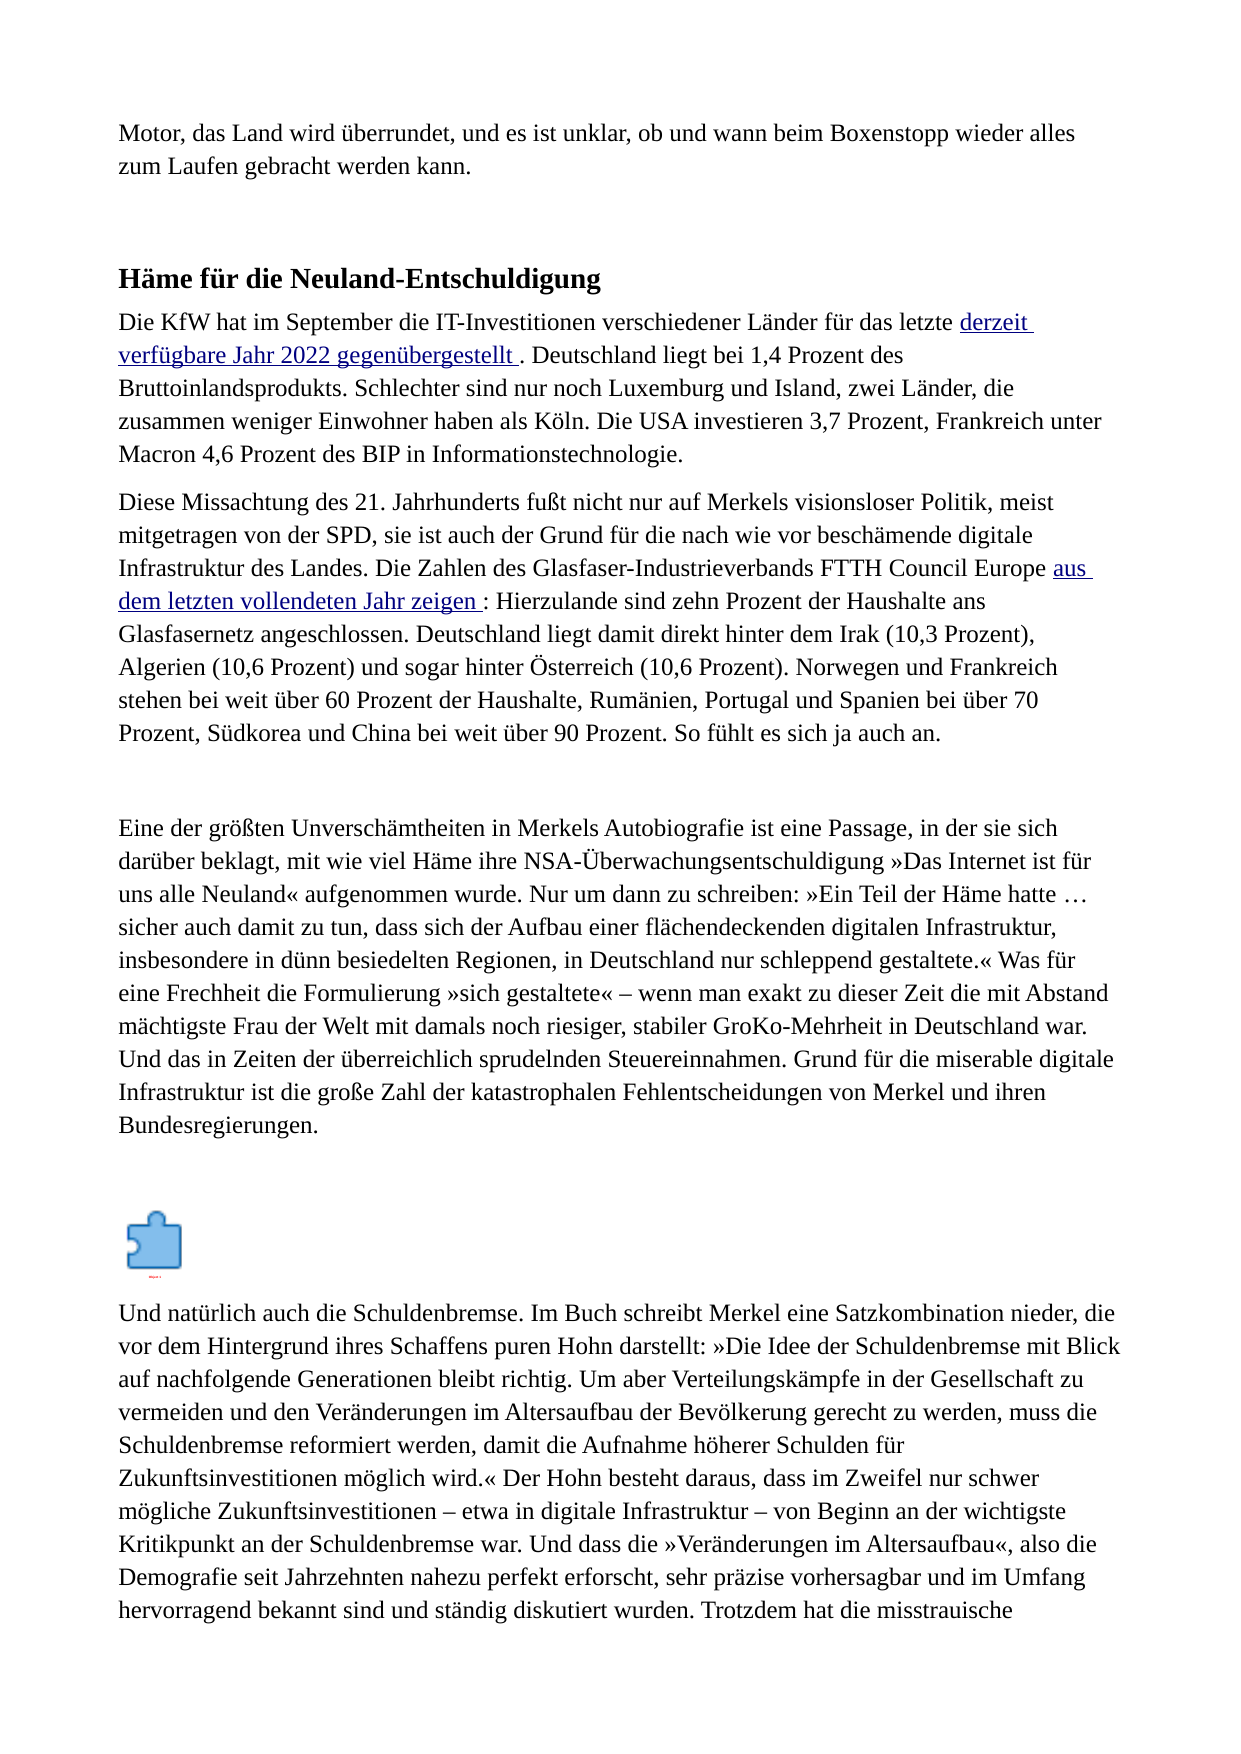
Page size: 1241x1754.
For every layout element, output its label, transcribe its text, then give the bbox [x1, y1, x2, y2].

text Und natürlich auch die Schuldenbremse. Im Buch schreibt Merkel eine Satzkombination nieder, die vor dem Hintergrund ihres Schaffens puren Hohn darstellt: »Die Idee der Schuldenbremse mit Blick auf nachfolgende Generationen bleibt richtig. Um aber Verteilungskämpfe in der Gesellschaft zu vermeiden und den Veränderungen im Altersaufbau der Bevölkerung gerecht zu werden, muss die Schuldenbremse reformiert werden, damit die Aufnahme höherer Schulden für Zukunftsinvestitionen möglich wird.« Der Hohn besteht daraus, dass im Zweifel nur schwer mögliche Zukunftsinvestitionen – etwa in digitale Infrastruktur – von Beginn an der wichtigste Kritikpunkt an der Schuldenbremse war. Und dass die »Veränderungen im Altersaufbau«, also die Demografie seit Jahrzehnten nahezu perfekt erforscht, sehr präzise vorhersagbar und im Umfang hervorragend bekannt sind und ständig diskutiert wurden. Trotzdem hat die misstrauische [118, 1298, 1122, 1624]
text Die KfW hat im September die IT-Investitionen verschiedener Länder für das letzte derzeit verfügbare Jahr 2022 gegenübergestellt . Deutschland liegt bei 1,4 Prozent des Bruttoinlandsprodukts. Schlechter sind nur noch Luxemburg und Island, zwei Länder, die zusammen weniger Einwohner haben als Köln. Die USA investieren 3,7 Prozent, Frankreich unter Macron 4,6 Prozent des BIP in Informationstechnologie. [118, 307, 1122, 468]
subtitle Häme für die Neuland-Entschuldigung [118, 261, 1122, 294]
text Diese Missachtung des 21. Jahrhunderts fußt nicht nur auf Merkels visionsloser Politik, meist mitgetragen von der SPD, sie ist auch der Grund für die nach wie vor beschämende digitale Infrastruktur des Landes. Die Zahlen des Glasfaser-Industrieverbands FTTH Council Europe aus dem letzten vollendeten Jahr zeigen : Hierzulande sind zehn Prozent der Haushalte ans Glasfasernetz angeschlossen. Deutschland liegt damit direkt hinter dem Irak (10,3 Prozent), Algerien (10,6 Prozent) und sogar hinter Österreich (10,6 Prozent). Norwegen und Frankreich stehen bei weit über 60 Prozent der Haushalte, Rumänien, Portugal und Spanien bei über 70 Prozent, Südkorea und China bei weit über 90 Prozent. So fühlt es sich ja auch an. [118, 487, 1122, 747]
text Motor, das Land wird überrundet, und es ist unklar, ob und wann beim Boxenstopp wieder alles zum Laufen gebracht werden kann. [118, 118, 1122, 180]
text Eine der größten Unverschämtheiten in Merkels Autobiografie ist eine Passage, in der sie sich darüber beklagt, mit wie viel Häme ihre NSA-Überwachungsentschuldigung »Das Internet ist für uns alle Neuland« aufgenommen wurde. Nur um dann zu schreiben: »Ein Teil der Häme hatte … sicher auch damit zu tun, dass sich der Aufbau einer flächendeckenden digitalen Infrastruktur, insbesondere in dünn besiedelten Regionen, in Deutschland nur schleppend gestaltete.« Was für eine Frechheit die Formulierung »sich gestaltete« – wenn man exakt zu dieser Zeit die mit Abstand mächtigste Frau der Welt mit damals noch riesiger, stabiler GroKo-Mehrheit in Deutschland war. Und das in Zeiten der überreichlich sprudelnden Steuereinnahmen. Grund für die miserable digitale Infrastruktur ist die große Zahl der katastrophalen Fehlentscheidungen von Merkel und ihren Bundesregierungen. [118, 813, 1122, 1139]
